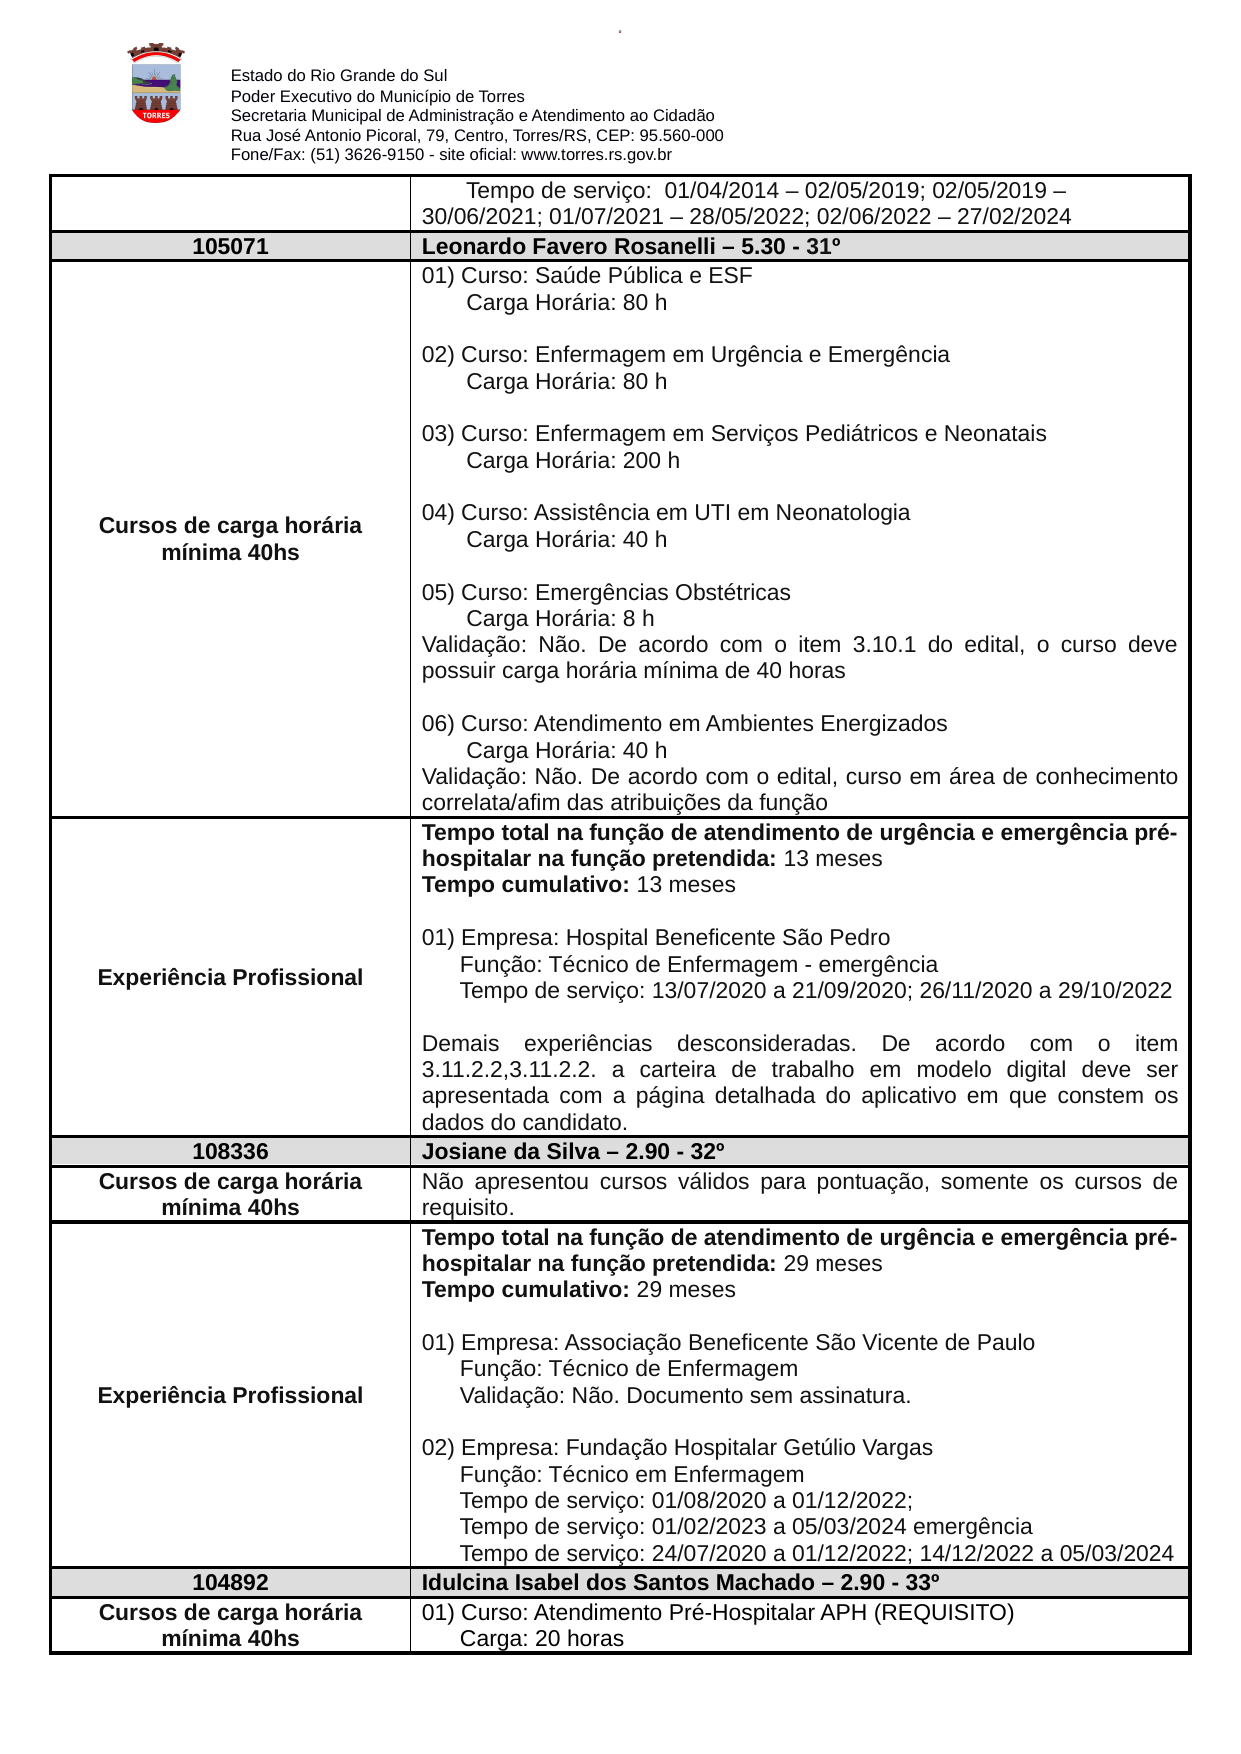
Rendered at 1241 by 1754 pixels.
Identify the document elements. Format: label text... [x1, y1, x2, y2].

table_cell Josiane da Silva – 2.90 - 32º [411, 1138, 1188, 1164]
table_cell Idulcina Isabel dos Santos Machado – 2.90 - 33º [411, 1569, 1188, 1596]
table_cell Experiência Profissional [52, 1224, 410, 1566]
table_cell 108336 [52, 1138, 410, 1164]
table_cell [52, 177, 410, 229]
table_cell 104892 [52, 1569, 410, 1596]
table_cell Tempo de serviço: 01/04/2014 – 02/05/2019; 02/05/2019 – 30/06/2021; 01/07/2021 – 28/05/2022; 02/06/2022 – 27/02/2024 [411, 177, 1188, 229]
table_cell Leonardo Favero Rosanelli – 5.30 - 31º [411, 233, 1188, 259]
table_cell 105071 [52, 233, 410, 259]
picture [127, 43, 185, 123]
table_cell Cursos de carga horária mínima 40hs [52, 262, 410, 816]
table_cell 01) Curso: Saúde Pública e ESF Carga Horária: 80 h 02) Curso: Enfermagem em Urgência e Emergência Carga Horária: 80 h 03) Curso: Enfermagem em Serviços Pediátricos e Neonatais Carga Horária: 200 h 04) Curso: Assistência em UTI em Neonatologia Carga Horária: 40 h 05) Curso: Emergências Obstétricas Carga Horária: 8 h Validação: Não. De acordo com o item 3.10.1 do edital, o curso deve possuir carga horária mínima de 40 horas 06) Curso: Atendimento em Ambientes Energizados Carga Horária: 40 h Validação: Não. De acordo com o edital, curso em área de conhecimento correlata/afim das atribuições da função [411, 262, 1188, 816]
table_cell Tempo total na função de atendimento de urgência e emergência pré-hospitalar na função pretendida: 29 meses Tempo cumulativo: 29 meses 01) Empresa: Associação Beneficente São Vicente de Paulo Função: Técnico de Enfermagem Validação: Não. Documento sem assinatura. 02) Empresa: Fundação Hospitalar Getúlio Vargas Função: Técnico em Enfermagem Tempo de serviço: 01/08/2020 a 01/12/2022; Tempo de serviço: 01/02/2023 a 05/03/2024 emergência Tempo de serviço: 24/07/2020 a 01/12/2022; 14/12/2022 a 05/03/2024 [411, 1224, 1188, 1566]
table_cell 01) Curso: Atendimento Pré-Hospitalar APH (REQUISITO) Carga: 20 horas [411, 1599, 1188, 1651]
table_cell Cursos de carga horária mínima 40hs [52, 1599, 410, 1651]
table_cell Experiência Profissional [52, 819, 410, 1135]
table_cell Tempo total na função de atendimento de urgência e emergência pré-hospitalar na função pretendida: 13 meses Tempo cumulativo: 13 meses 01) Empresa: Hospital Beneficente São Pedro Função: Técnico de Enfermagem - emergência Tempo de serviço: 13/07/2020 a 21/09/2020; 26/11/2020 a 29/10/2022 Demais experiências desconsideradas. De acordo com o item 3.11.2.2,3.11.2.2. a carteira de trabalho em modelo digital deve ser apresentada com a página detalhada do aplicativo em que constem os dados do candidato. [411, 819, 1188, 1135]
table_cell Cursos de carga horária mínima 40hs [52, 1168, 410, 1220]
table_cell Não apresentou cursos válidos para pontuação, somente os cursos de requisito. [411, 1168, 1188, 1220]
